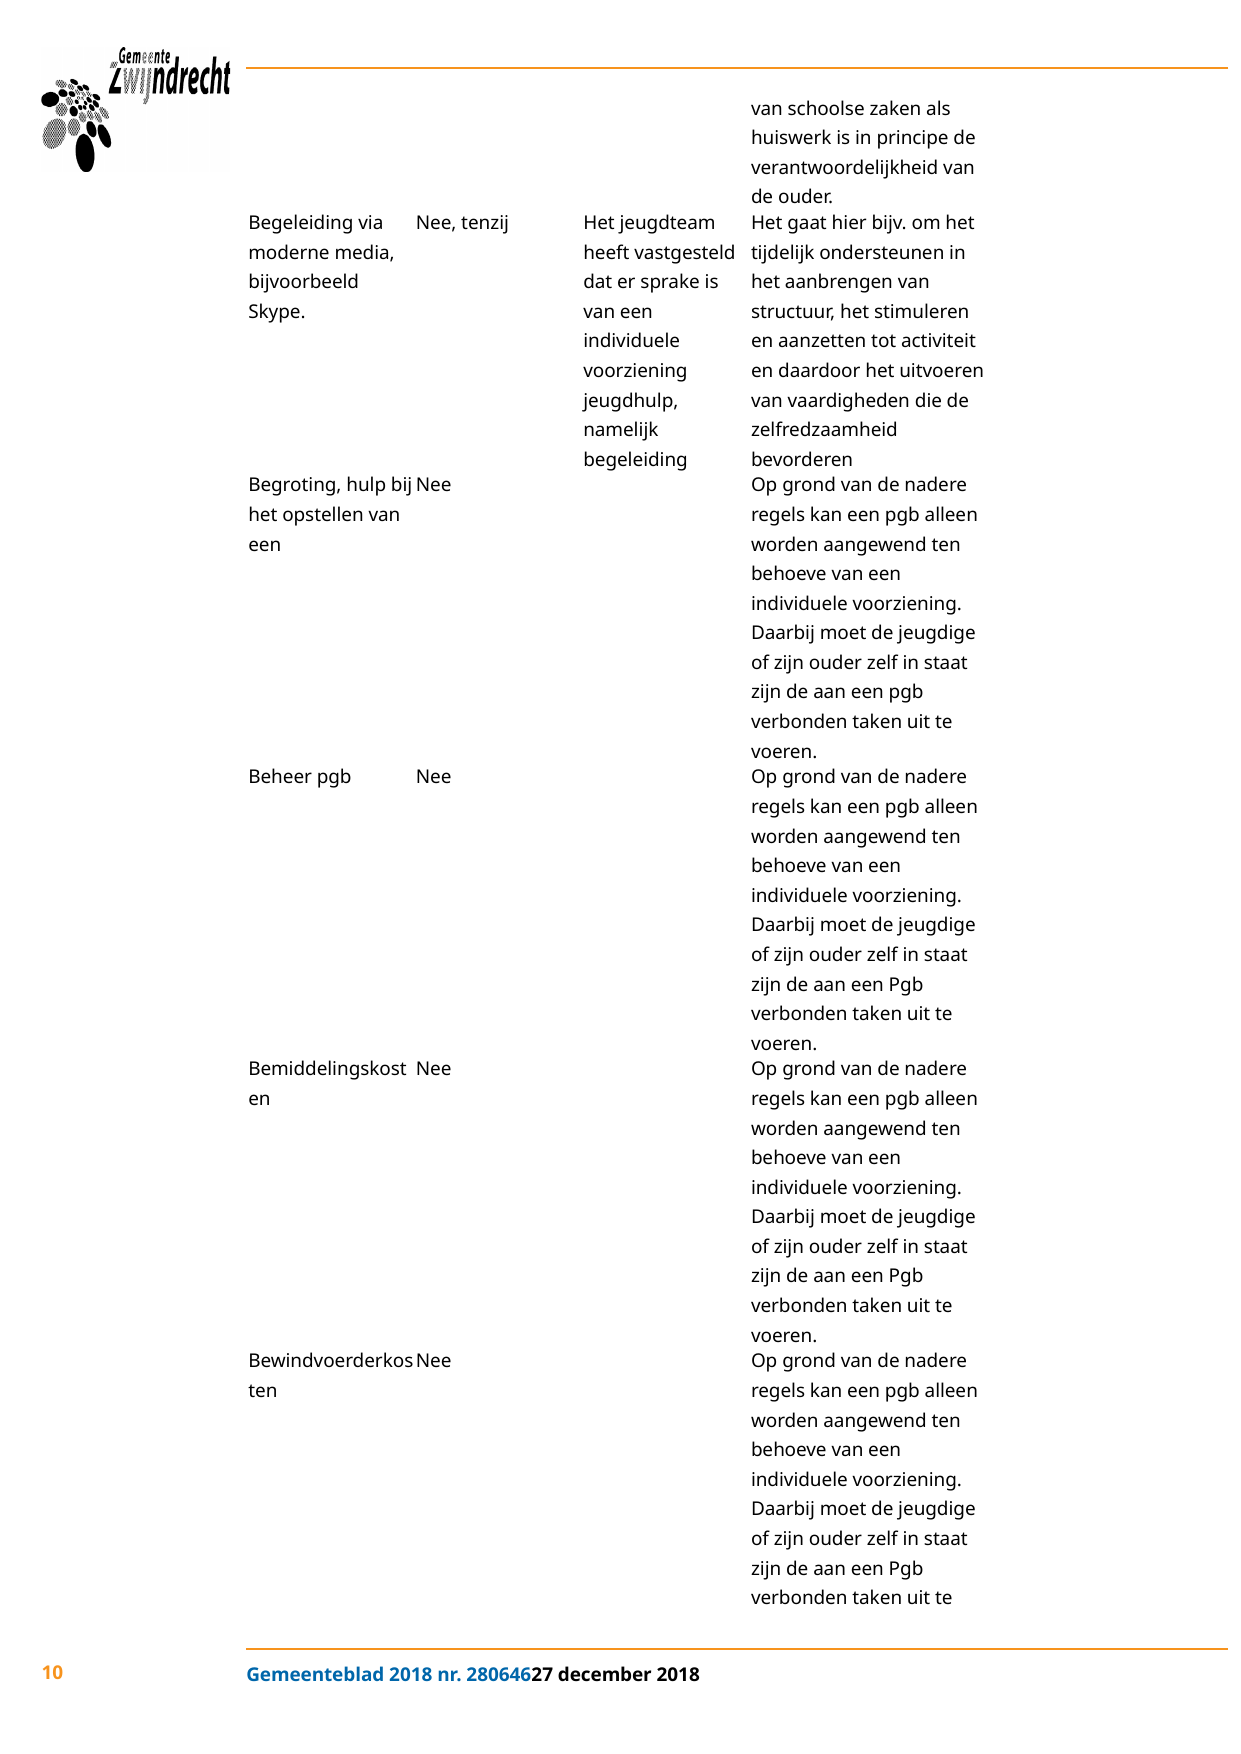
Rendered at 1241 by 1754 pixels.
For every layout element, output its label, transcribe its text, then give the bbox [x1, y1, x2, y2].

table_cell Begeleiding via moderne media, bijvoorbeeld Skype. [248, 209, 416, 472]
table_cell [984, 1348, 1152, 1610]
table_cell Nee [416, 1056, 583, 1348]
table_cell Bewindvoerderkosten [248, 1348, 416, 1610]
table_cell Begroting, hulp bij het opstellen van een [248, 472, 416, 764]
table_cell [583, 95, 751, 209]
table_cell [984, 95, 1152, 209]
table_cell van schoolse zaken als huiswerk is in principe de verantwoordelijkheid van de ouder. [751, 95, 984, 209]
table_cell Op grond van de nadere regels kan een pgb alleen worden aangewend ten behoeve van een individuele voorziening. Daarbij moet de jeugdige of zijn ouder zelf in staat zijn de aan een Pgb verbonden taken uit te [751, 1348, 984, 1610]
table_cell [583, 1348, 751, 1610]
table_cell Nee [416, 764, 583, 1056]
table_cell Bemiddelingskosten [248, 1056, 416, 1348]
table_cell Nee, tenzij [416, 209, 583, 472]
table_cell Het gaat hier bijv. om het tijdelijk ondersteunen in het aanbrengen van structuur, het stimuleren en aanzetten tot activiteit en daardoor het uitvoeren van vaardigheden die de zelfredzaamheid bevorderen [751, 209, 984, 472]
table_cell [984, 764, 1152, 1056]
table_cell [984, 472, 1152, 764]
table_cell [583, 472, 751, 764]
table_cell Op grond van de nadere regels kan een pgb alleen worden aangewend ten behoeve van een individuele voorziening. Daarbij moet de jeugdige of zijn ouder zelf in staat zijn de aan een Pgb verbonden taken uit te voeren. [751, 764, 984, 1056]
table_cell Het jeugdteam heeft vastgesteld dat er sprake is van een individuele voorziening jeugdhulp, namelijk begeleiding [583, 209, 751, 472]
table_cell Op grond van de nadere regels kan een pgb alleen worden aangewend ten behoeve van een individuele voorziening. Daarbij moet de jeugdige of zijn ouder zelf in staat zijn de aan een pgb verbonden taken uit te voeren. [751, 472, 984, 764]
table_cell [416, 95, 583, 209]
table_cell [984, 209, 1152, 472]
table_cell Beheer pgb [248, 764, 416, 1056]
table_cell [583, 764, 751, 1056]
table_cell Nee [416, 472, 583, 764]
table_cell Nee [416, 1348, 583, 1610]
picture [41, 47, 231, 172]
table_cell [984, 1056, 1152, 1348]
table_cell [248, 95, 416, 209]
table_cell [583, 1056, 751, 1348]
table_cell Op grond van de nadere regels kan een pgb alleen worden aangewend ten behoeve van een individuele voorziening. Daarbij moet de jeugdige of zijn ouder zelf in staat zijn de aan een Pgb verbonden taken uit te voeren. [751, 1056, 984, 1348]
